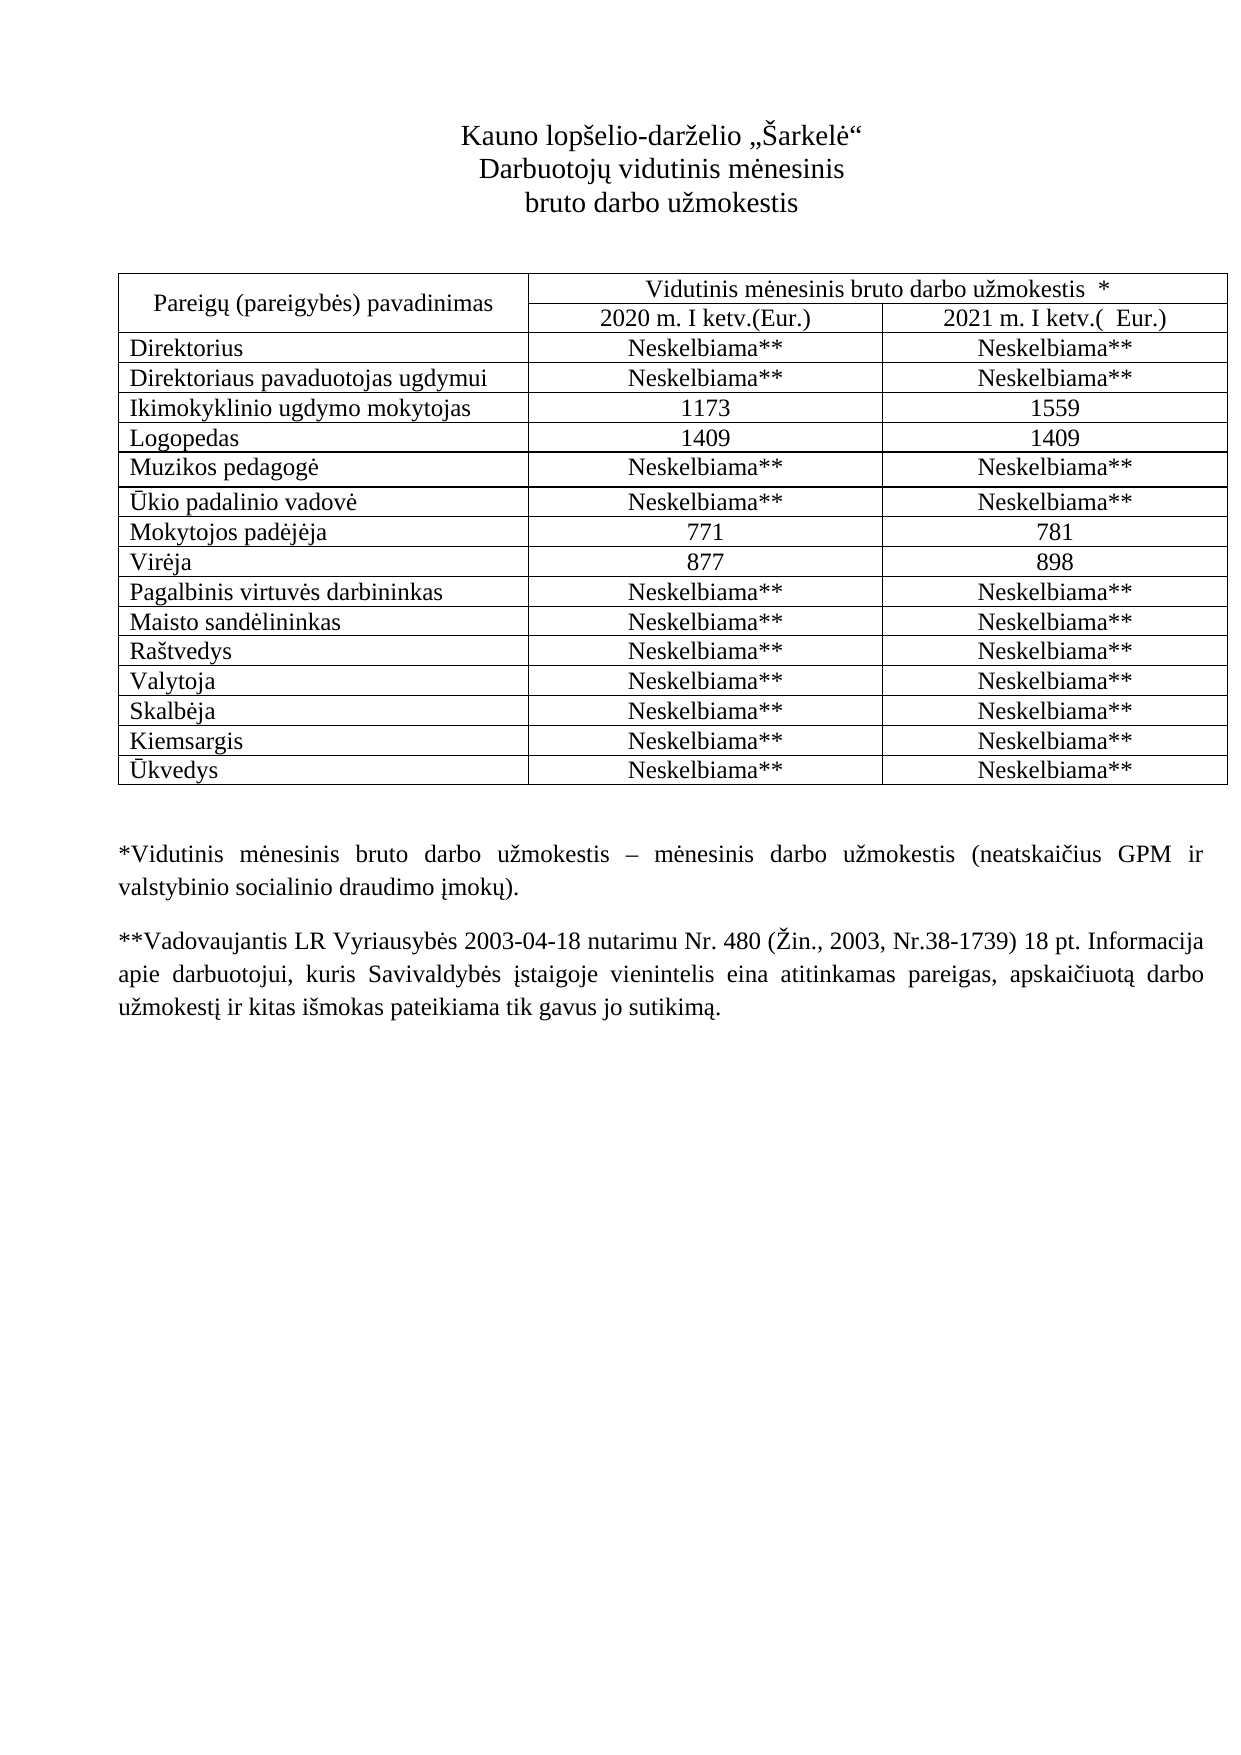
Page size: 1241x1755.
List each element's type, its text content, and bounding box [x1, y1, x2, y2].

table_cell Neskelbiama** [529, 756, 882, 784]
table_cell 1409 [883, 423, 1227, 451]
table_cell Neskelbiama** [529, 488, 882, 516]
table_cell Raštvedys [119, 636, 528, 665]
text Darbuotojų vidutinis mėnesinis [118, 152, 1205, 185]
table_header Vidutinis mėnesinis bruto darbo užmokestis * [529, 274, 1227, 302]
table_cell Maisto sandėlininkas [119, 607, 528, 635]
table_cell 898 [883, 547, 1227, 576]
table_cell Neskelbiama** [529, 666, 882, 695]
text bruto darbo užmokestis [118, 185, 1205, 219]
table_cell 771 [529, 517, 882, 546]
table_cell Neskelbiama** [529, 636, 882, 665]
text Kauno lopšelio-darželio „Šarkelė“ [118, 118, 1205, 152]
table_cell 1409 [529, 423, 882, 451]
table_cell Neskelbiama** [883, 726, 1227, 754]
table_cell Virėja [119, 547, 528, 576]
table_cell Neskelbiama** [529, 726, 882, 754]
table_cell Neskelbiama** [529, 453, 882, 486]
table_cell Neskelbiama** [529, 333, 882, 362]
table_cell Muzikos pedagogė [119, 453, 528, 486]
table_cell Logopedas [119, 423, 528, 451]
table_cell Direktoriaus pavaduotojas ugdymui [119, 363, 528, 392]
table_cell Neskelbiama** [529, 577, 882, 606]
table_cell Mokytojos padėjėja [119, 517, 528, 546]
table_cell Neskelbiama** [883, 488, 1227, 516]
table_cell Neskelbiama** [883, 666, 1227, 695]
table_cell Neskelbiama** [883, 577, 1227, 606]
table_cell 2020 m. I ketv.(Eur.) [529, 304, 882, 332]
table_cell Skalbėja [119, 696, 528, 725]
table_cell 877 [529, 547, 882, 576]
table_cell Neskelbiama** [529, 363, 882, 392]
table_cell Direktorius [119, 333, 528, 362]
table_cell Ikimokyklinio ugdymo mokytojas [119, 393, 528, 422]
table_cell Neskelbiama** [529, 696, 882, 725]
table_cell Ūkvedys [119, 756, 528, 784]
table_cell Neskelbiama** [883, 363, 1227, 392]
table_cell Neskelbiama** [529, 607, 882, 635]
text **Vadovaujantis LR Vyriausybės 2003-04-18 nutarimu Nr. 480 (Žin., 2003, Nr.38-1739) 18 pt. Informacija apie darbuotojui, kuris Savivaldybės įstaigoje vienintelis eina atitinkamas pareigas, apskaičiuotą darbo užmokestį ir kitas išmokas pateikiama tik gavus jo sutikimą. [118, 926, 1205, 1021]
table_cell Neskelbiama** [883, 607, 1227, 635]
table_cell 1559 [883, 393, 1227, 422]
table_cell Neskelbiama** [883, 453, 1227, 486]
table_cell Neskelbiama** [883, 696, 1227, 725]
table_cell 781 [883, 517, 1227, 546]
table_header Pareigų (pareigybės) pavadinimas [119, 274, 528, 332]
table_cell Kiemsargis [119, 726, 528, 754]
table_cell 1173 [529, 393, 882, 422]
table_cell Ūkio padalinio vadovė [119, 488, 528, 516]
table_cell Neskelbiama** [883, 636, 1227, 665]
table_cell Neskelbiama** [883, 333, 1227, 362]
table_cell Neskelbiama** [883, 756, 1227, 784]
table_cell Pagalbinis virtuvės darbininkas [119, 577, 528, 606]
table_cell Valytoja [119, 666, 528, 695]
text *Vidutinis mėnesinis bruto darbo užmokestis – mėnesinis darbo užmokestis (neatskaičius GPM ir valstybinio socialinio draudimo įmokų). [118, 839, 1205, 901]
table_cell 2021 m. I ketv.( Eur.) [883, 304, 1227, 332]
